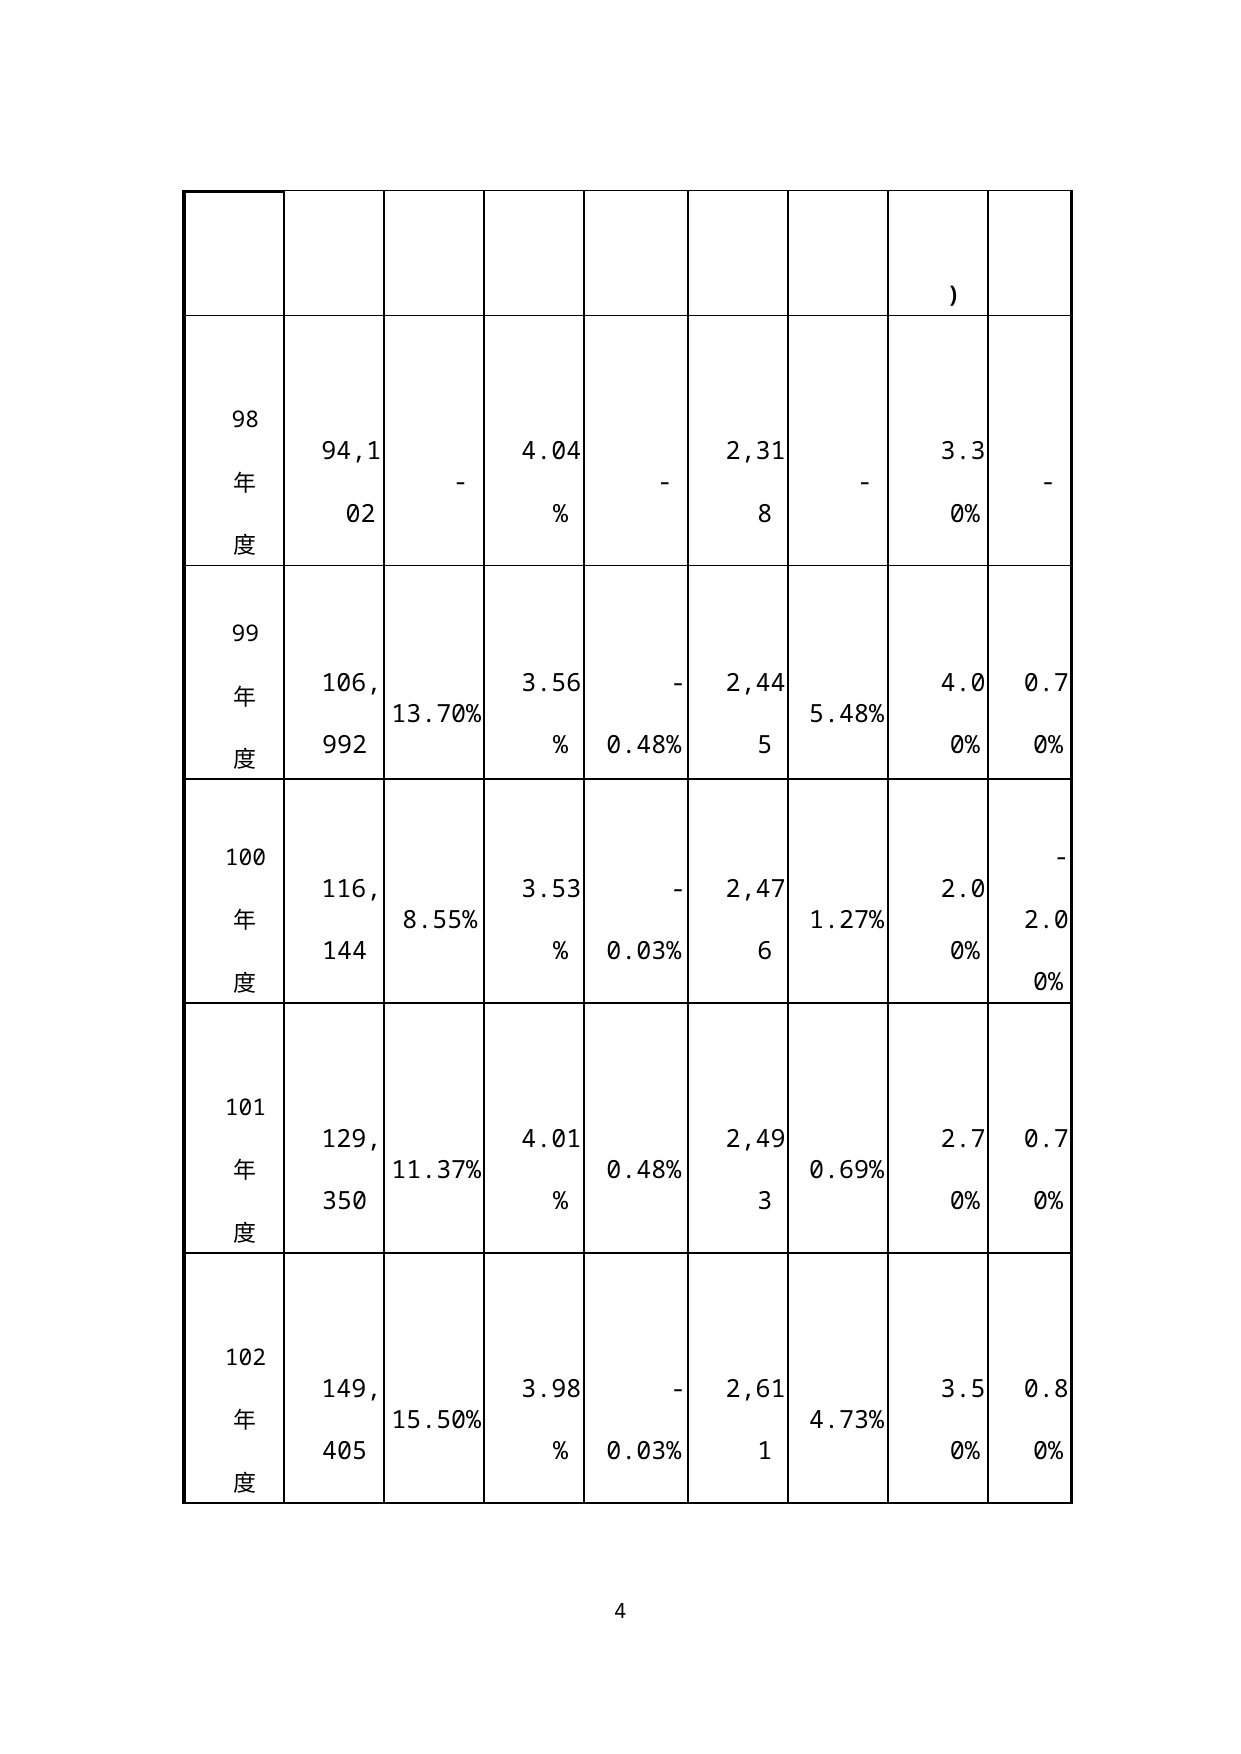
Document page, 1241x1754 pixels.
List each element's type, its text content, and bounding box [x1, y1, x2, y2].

table_cell 0.69% [789, 1004, 887, 1252]
table_cell 129,350 [285, 1004, 383, 1252]
table_cell -0.48% [585, 566, 687, 778]
table_cell 4.01% [485, 1004, 583, 1252]
table_cell 4.73% [789, 1254, 887, 1502]
table_cell 0.70% [989, 566, 1070, 778]
table_cell [989, 191, 1070, 314]
table_cell -0.03% [585, 780, 687, 1002]
table_cell -0.03% [585, 1254, 687, 1502]
table_cell [485, 191, 583, 314]
table_cell 0.48% [585, 1004, 687, 1252]
table_cell 3.53% [485, 780, 583, 1002]
table_cell 100年度 [186, 780, 283, 1002]
table_cell 13.70% [385, 566, 483, 778]
table_cell - [789, 316, 887, 564]
table_cell 2,445 [689, 566, 787, 778]
table_cell 98年度 [186, 316, 283, 564]
table_cell 2,476 [689, 780, 787, 1002]
table_cell 2,493 [689, 1004, 787, 1252]
table_cell - [385, 316, 483, 564]
table_cell 3.98% [485, 1254, 583, 1502]
table_cell 2,611 [689, 1254, 787, 1502]
table_cell -2.00% [989, 780, 1070, 1002]
table_cell 94,102 [285, 316, 383, 564]
table_cell 99年度 [186, 566, 283, 778]
table_cell [689, 191, 787, 314]
table_cell 0.80% [989, 1254, 1070, 1502]
table_cell 4.04% [485, 316, 583, 564]
table_cell 0.70% [989, 1004, 1070, 1252]
table_cell 102年度 [186, 1254, 283, 1502]
table_cell 106,992 [285, 566, 383, 778]
table_cell 15.50% [385, 1254, 483, 1502]
table_cell 2.00% [889, 780, 987, 1002]
table_cell 3.50% [889, 1254, 987, 1502]
table_cell 3.30% [889, 316, 987, 564]
table_cell 3.56% [485, 566, 583, 778]
table_cell [789, 191, 887, 314]
table_cell 1.27% [789, 780, 887, 1002]
table_cell 8.55% [385, 780, 483, 1002]
table_cell 116,144 [285, 780, 383, 1002]
table_cell [285, 191, 383, 314]
table_cell 11.37% [385, 1004, 483, 1252]
table_cell 101年度 [186, 1004, 283, 1252]
table_cell [385, 191, 483, 314]
table_cell - [585, 316, 687, 564]
table_cell 2,318 [689, 316, 787, 564]
table_cell [585, 191, 687, 314]
table_cell - [989, 316, 1070, 564]
table_cell ) [889, 191, 987, 314]
table_cell 5.48% [789, 566, 887, 778]
table_header [186, 193, 283, 314]
table_cell 2.70% [889, 1004, 987, 1252]
table_cell 4.00% [889, 566, 987, 778]
table_cell 149,405 [285, 1254, 383, 1502]
